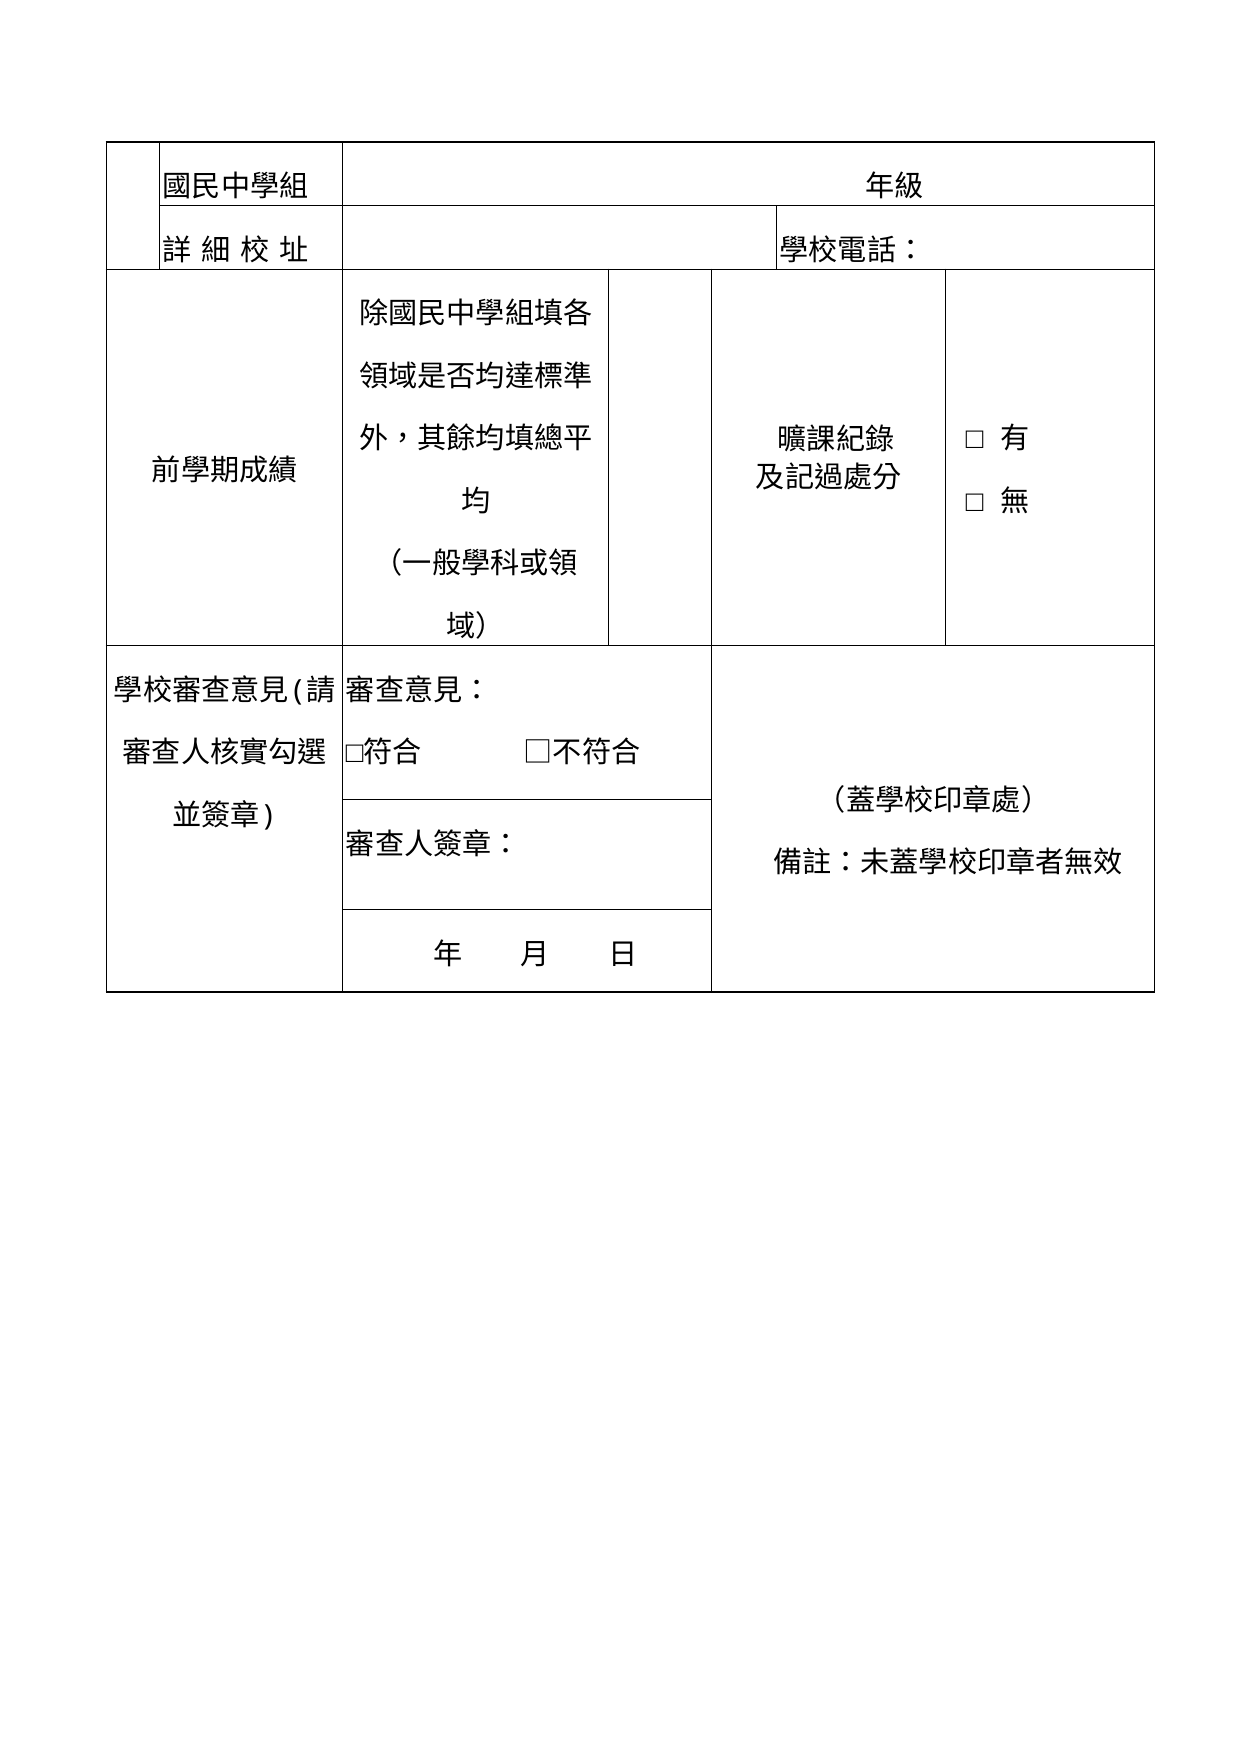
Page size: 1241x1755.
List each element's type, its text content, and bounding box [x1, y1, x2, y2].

table_cell 年級 [343, 143, 1154, 205]
table_cell （蓋學校印章處） 備註：未蓋學校印章者無效 [712, 646, 1154, 991]
table_cell [609, 270, 711, 644]
table_cell 審查意見： □符合 □不符合 [343, 646, 711, 799]
table_cell 除國民中學組填各領域是否均達標準外，其餘均填總平均 （一般學科或領域） [343, 270, 608, 644]
table_cell 年 月 日 [343, 910, 711, 991]
table_cell [343, 206, 776, 268]
table_cell 國民中學組 [160, 143, 342, 205]
table_cell 審查人簽章： [343, 800, 711, 909]
table_cell 學校審查意見(請審查人核實勾選並簽章) [107, 646, 342, 991]
table_cell □ 有 □ 無 [946, 270, 1154, 644]
table_cell [107, 143, 159, 268]
table_cell 前學期成績 [107, 270, 342, 644]
table_cell 學校電話： [777, 206, 1154, 268]
table_cell 詳細校址 [160, 206, 342, 268]
table_cell 曠課紀錄 及記過處分 [712, 270, 945, 644]
